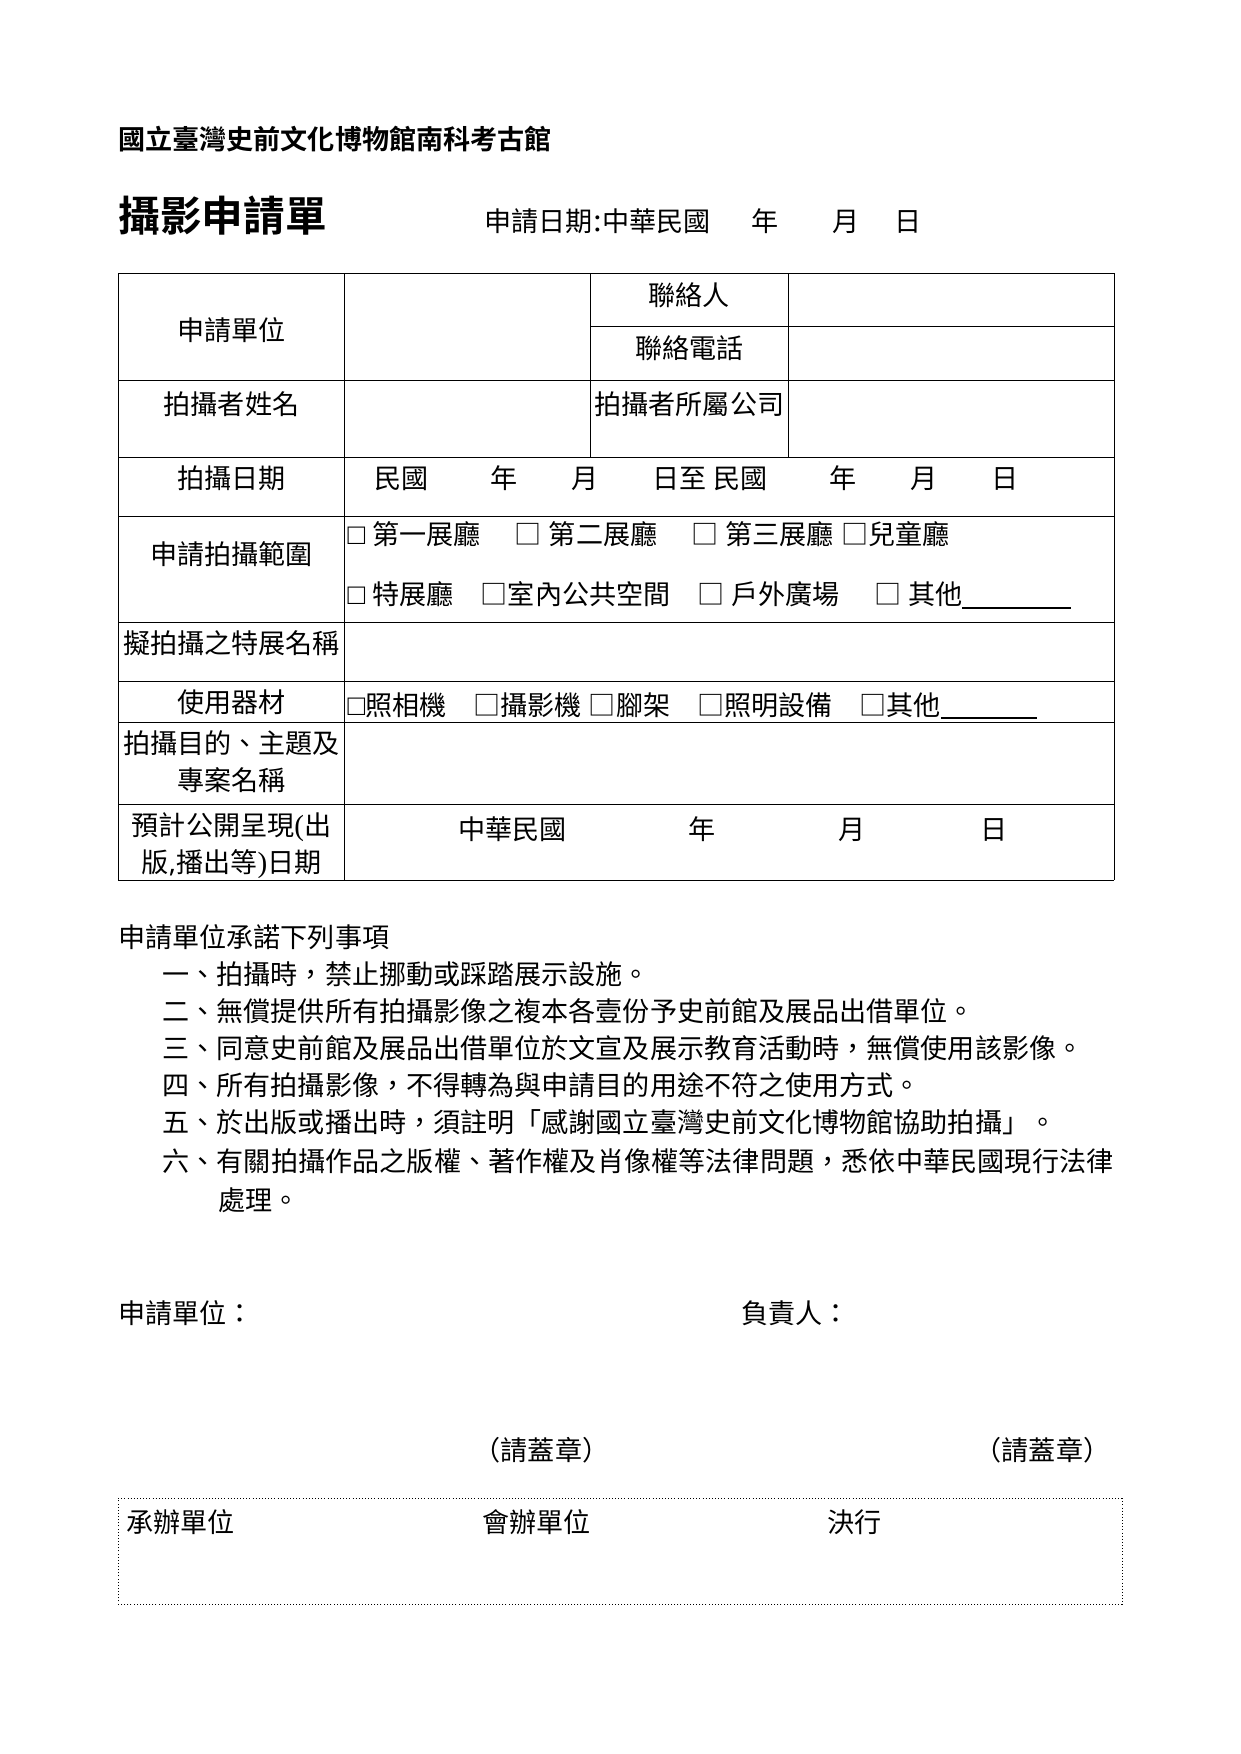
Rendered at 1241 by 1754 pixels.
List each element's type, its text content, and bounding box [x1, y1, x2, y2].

table_cell [789, 327, 1114, 380]
list 拍攝時，禁止挪動或踩踏展示設施。 [162, 956, 1122, 992]
table_cell 拍攝者所屬公司 [591, 381, 788, 457]
table_cell □照相機 □攝影機 □腳架 □照明設備 □其他 [345, 682, 1114, 722]
table_cell 申請拍攝範圍 [119, 517, 344, 622]
table_cell [345, 381, 590, 457]
list 於出版或播出時，須註明「感謝國立臺灣史前文化博物館協助拍攝」。 [162, 1103, 1122, 1140]
table_cell 擬拍攝之特展名稱 [119, 623, 344, 681]
table_cell □ 第一展廳 □ 第二展廳 □ 第三展廳 □兒童廳 □ 特展廳 □室內公共空間 □ 戶外廣場 □ 其他 [345, 517, 1114, 622]
table_cell [345, 623, 1114, 681]
table_cell 拍攝日期 [119, 458, 344, 516]
table_cell 聯絡電話 [591, 327, 788, 380]
table_cell 使用器材 [119, 682, 344, 722]
text （請蓋章） （請蓋章） [243, 1429, 1122, 1468]
text 攝影申請單 申請日期:中華民國 年 月 日 [118, 187, 1122, 244]
text 國立臺灣史前文化博物館南科考古館 [118, 118, 1122, 157]
table_cell 拍攝者姓名 [119, 381, 344, 457]
table_cell 拍攝目的、主題及專案名稱 [119, 723, 344, 804]
table_header 聯絡人 [591, 274, 788, 326]
table_header 申請單位 [119, 274, 344, 380]
table_header [789, 274, 1114, 326]
list 無償提供所有拍攝影像之複本各壹份予史前館及展品出借單位。 [162, 992, 1122, 1029]
table_cell 民國 年 月 日至 民國 年 月 日 [345, 458, 1114, 516]
list 有關拍攝作品之版權、著作權及肖像權等法律問題，悉依中華民國現行法律 處理。 [162, 1140, 1122, 1218]
text 申請單位： 負責人： [118, 1295, 1122, 1332]
table_cell [345, 723, 1114, 804]
text 申請單位承諾下列事項 [118, 919, 1122, 956]
list 所有拍攝影像，不得轉為與申請目的用途不符之使用方式。 [162, 1066, 1122, 1103]
table_cell [789, 381, 1114, 457]
table_header [345, 274, 590, 380]
table_cell 中華民國 年 月 日 [345, 805, 1114, 880]
table_cell 預計公開呈現(出版,播出等)日期 [119, 805, 344, 880]
text 承辦單位 會辦單位 決行 [118, 1498, 1122, 1604]
list 同意史前館及展品出借單位於文宣及展示教育活動時，無償使用該影像。 [162, 1029, 1122, 1066]
